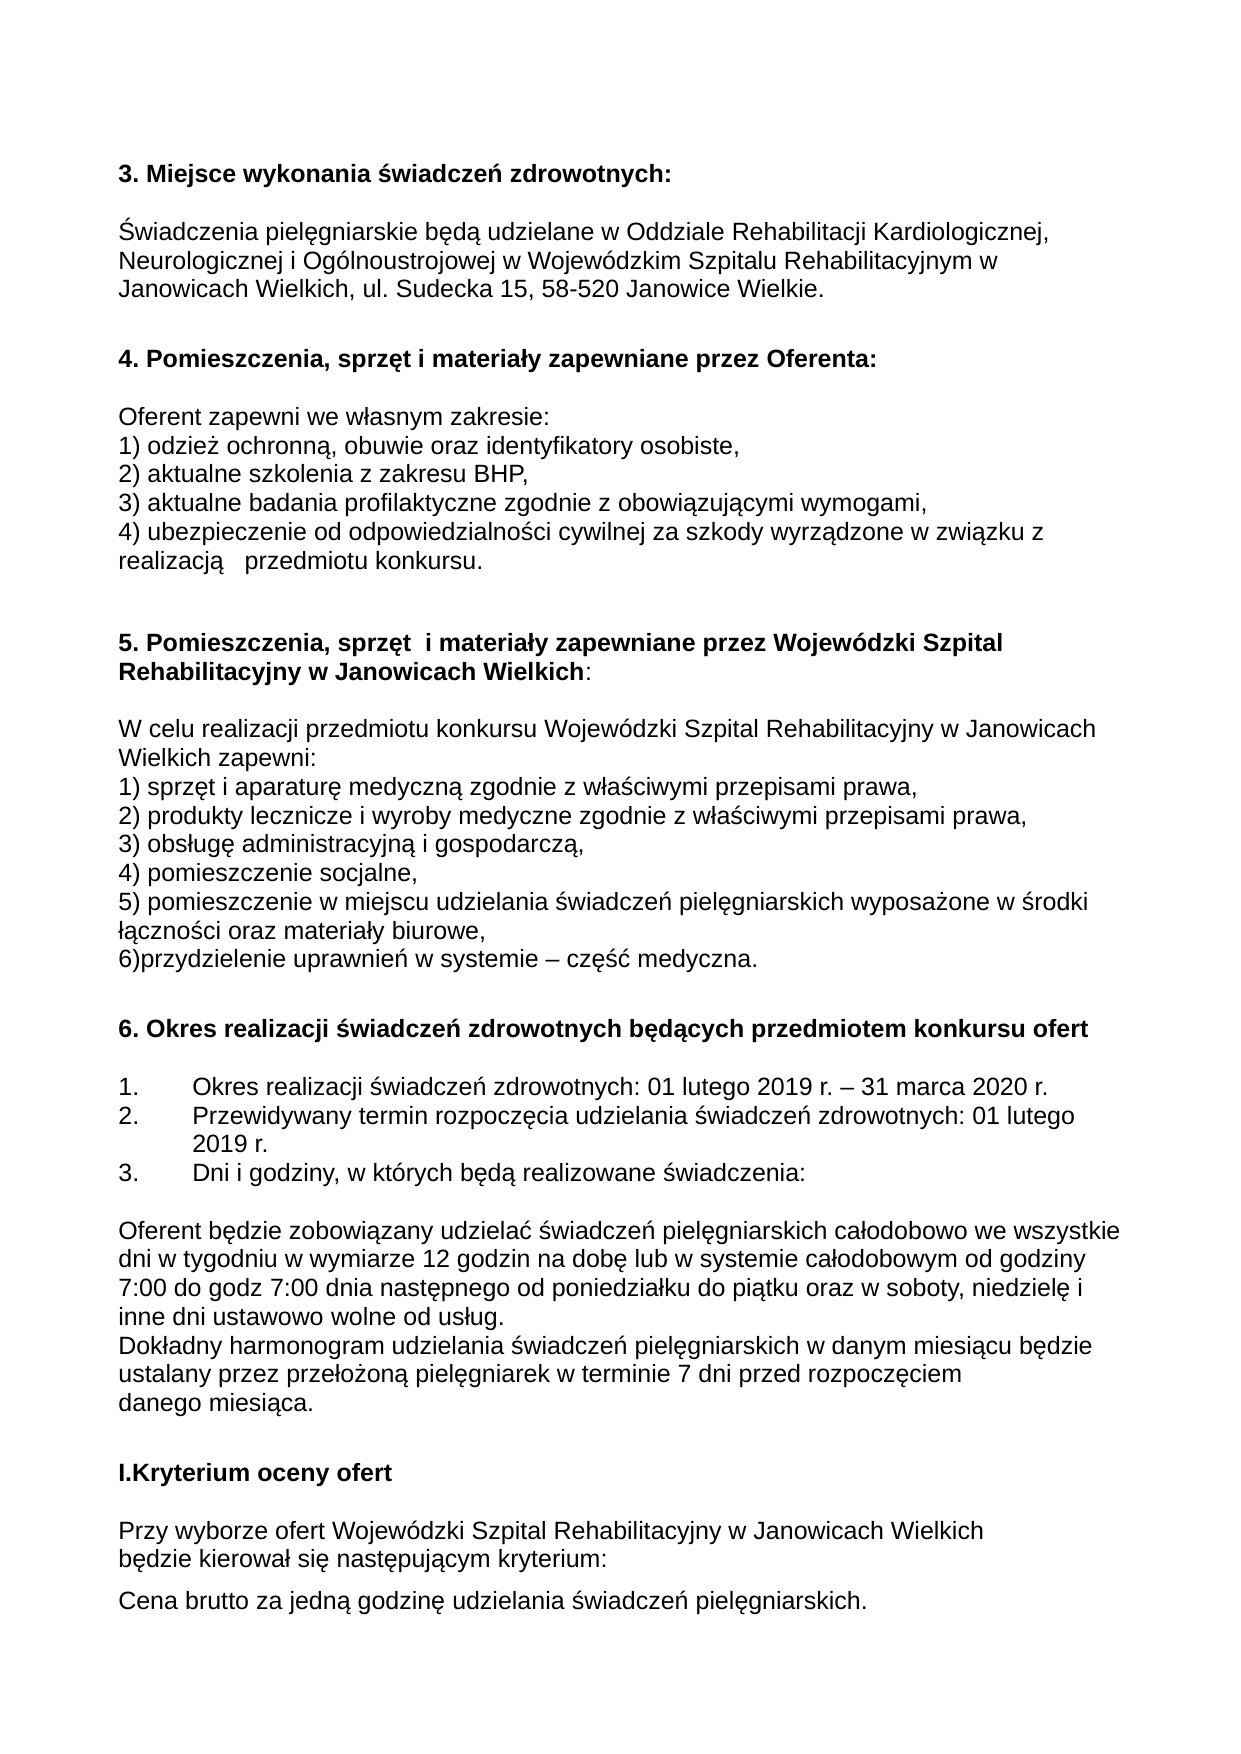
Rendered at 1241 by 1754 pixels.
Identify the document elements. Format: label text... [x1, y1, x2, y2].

text 6. Okres realizacji świadczeń zdrowotnych będących przedmiotem konkursu ofert 1. Okres realizacji świadczeń zdrowotnych: 01 lutego 2019 r. – 31 marca 2020 r. 2. Przewidywany termin rozpoczęcia udzielania świadczeń zdrowotnych: 01 lutego 2019 r. 3. Dni i godziny, w których będą realizowane świadczenia: Oferent będzie zobowiązany udzielać świadczeń pielęgniarskich całodobowo we wszystkie dni w tygodniu w wymiarze 12 godzin na dobę lub w systemie całodobowym od godziny 7:00 do godz 7:00 dnia następnego od poniedziałku do piątku oraz w soboty, niedzielę i inne dni ustawowo wolne od usług. Dokładny harmonogram udzielania świadczeń pielęgniarskich w danym miesiącu będzie ustalany przez przełożoną pielęgniarek w terminie 7 dni przed rozpoczęciem danego miesiąca. [118, 1014, 1122, 1446]
text 3. Miejsce wykonania świadczeń zdrowotnych: Świadczenia pielęgniarskie będą udzielane w Oddziale Rehabilitacji Kardiologicznej, Neurologicznej i Ogólnoustrojowej w Wojewódzkim Szpitalu Rehabilitacyjnym w Janowicach Wielkich, ul. Sudecka 15, 58-520 Janowice Wielkie. [118, 159, 1122, 332]
text I.Kryterium oceny ofert Przy wyborze ofert Wojewódzki Szpital Rehabilitacyjny w Janowicach Wielkich będzie kierował się następującym kryterium: [118, 1458, 1122, 1573]
text 4. Pomieszczenia, sprzęt i materiały zapewniane przez Oferenta: Oferent zapewni we własnym zakresie: 1) odzież ochronną, obuwie oraz identyfikatory osobiste, 2) aktualne szkolenia z zakresu BHP, 3) aktualne badania profilaktyczne zgodnie z obowiązującymi wymogami, 4) ubezpieczenie od odpowiedzialności cywilnej za szkody wyrządzone w związku z realizacją przedmiotu konkursu. [118, 344, 1122, 574]
text Cena brutto za jedną godzinę udzielania świadczeń pielęgniarskich. [118, 1586, 1122, 1614]
text 5. Pomieszczenia, sprzęt i materiały zapewniane przez Wojewódzki Szpital Rehabilitacyjny w Janowicach Wielkich: W celu realizacji przedmiotu konkursu Wojewódzki Szpital Rehabilitacyjny w Janowicach Wielkich zapewni: 1) sprzęt i aparaturę medyczną zgodnie z właściwymi przepisami prawa, 2) produkty lecznicze i wyroby medyczne zgodnie z właściwymi przepisami prawa, 3) obsługę administracyjną i gospodarczą, 4) pomieszczenie socjalne, 5) pomieszczenie w miejscu udzielania świadczeń pielęgniarskich wyposażone w środki łączności oraz materiały biurowe, 6)przydzielenie uprawnień w systemie – część medyczna. [118, 628, 1122, 1002]
